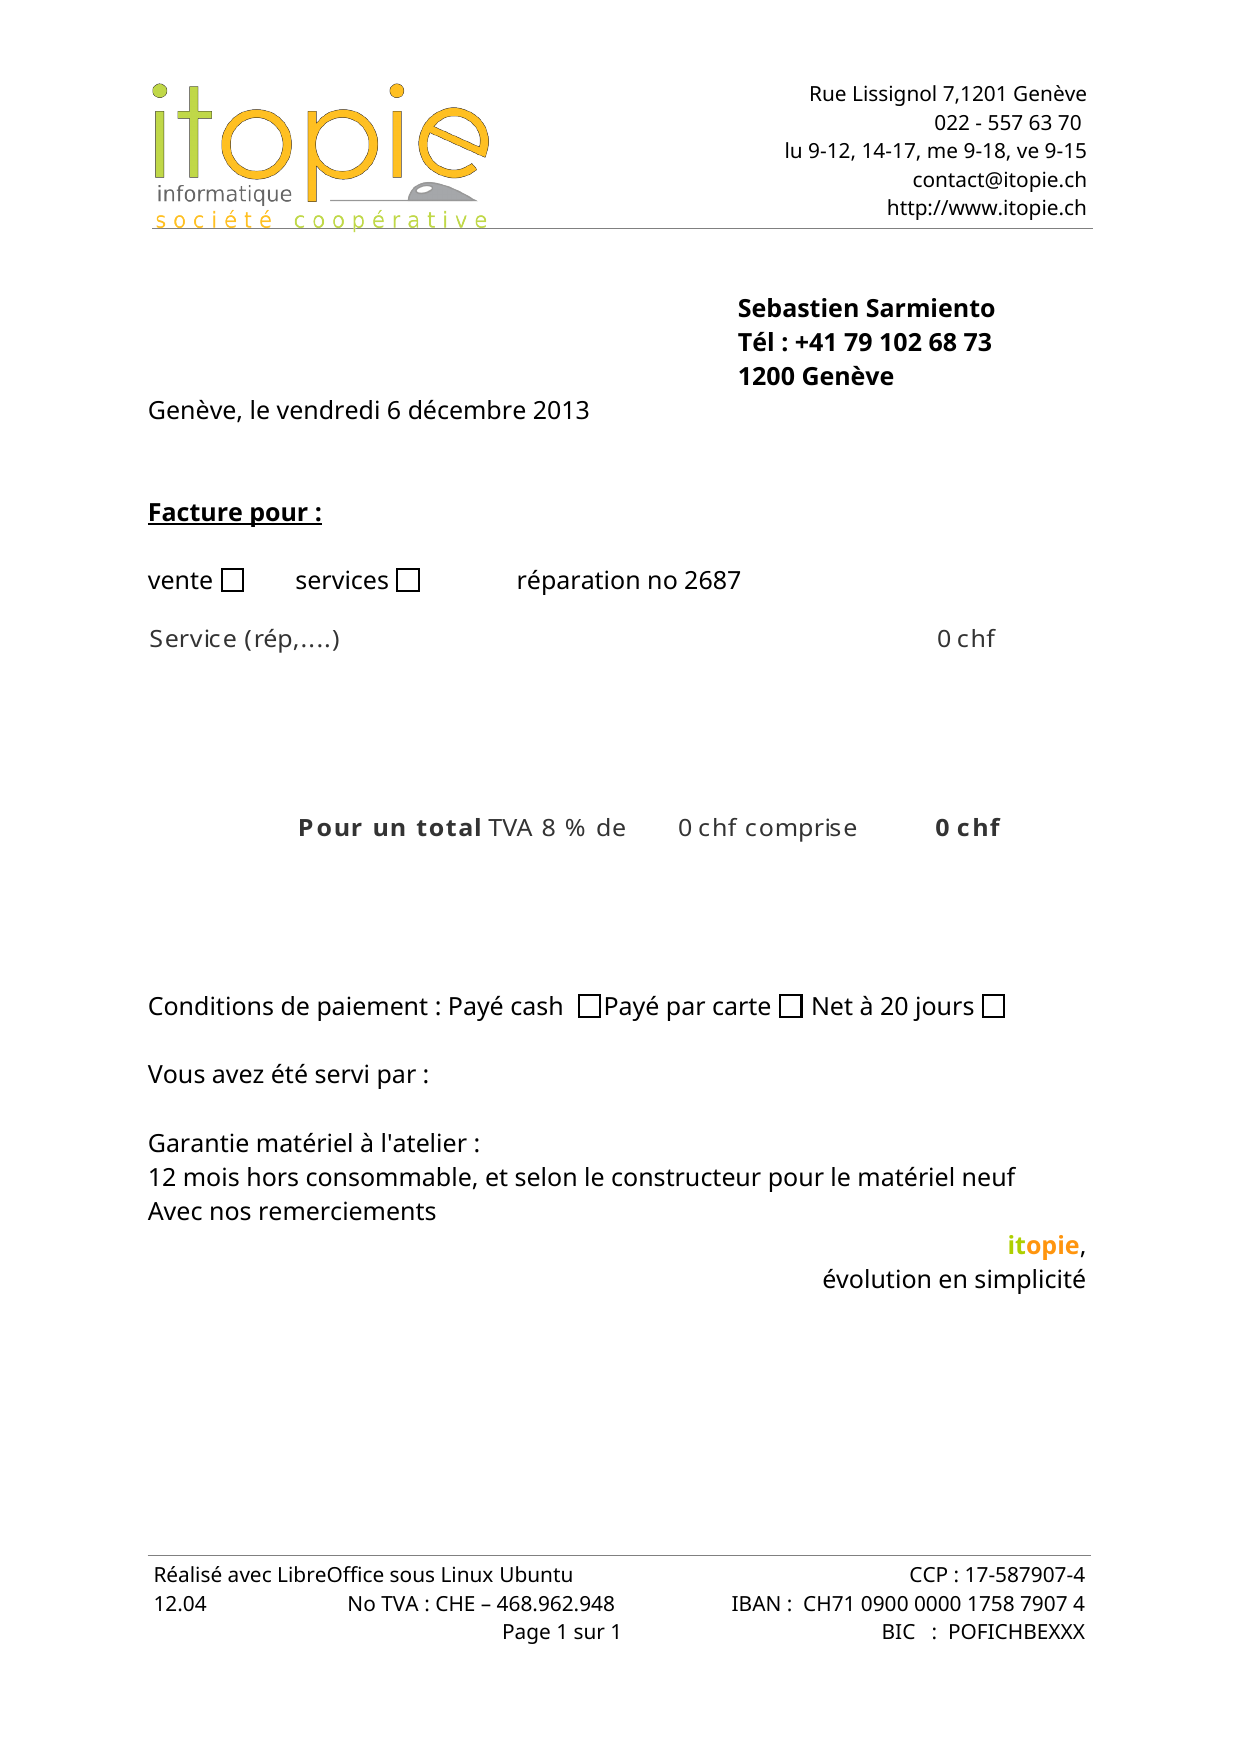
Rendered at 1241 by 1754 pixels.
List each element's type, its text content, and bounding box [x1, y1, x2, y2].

text Facture pour : [148, 495, 1093, 529]
text évolution en simplicité [148, 1262, 1093, 1296]
text Avec nos remerciements [148, 1193, 1093, 1227]
picture [138, 72, 500, 244]
text Tél : +41 79 102 68 73 [148, 324, 1093, 358]
text 12 mois hors consommable, et selon le constructeur pour le matériel neuf [148, 1159, 1093, 1193]
text itopie, [148, 1227, 1093, 1262]
text Sebastien Sarmiento [148, 290, 1093, 324]
text Vous avez été servi par : [148, 1057, 1093, 1091]
text Conditions de paiement : Payé cash Payé par carte Net à 20 jours [148, 989, 1093, 1023]
text 1200 Genève [148, 358, 1093, 392]
text Genève, le vendredi 6 décembre 2013 [148, 392, 1093, 427]
text Garantie matériel à l'atelier : [148, 1125, 1093, 1159]
text vente services réparation no 2687 [148, 563, 1093, 597]
